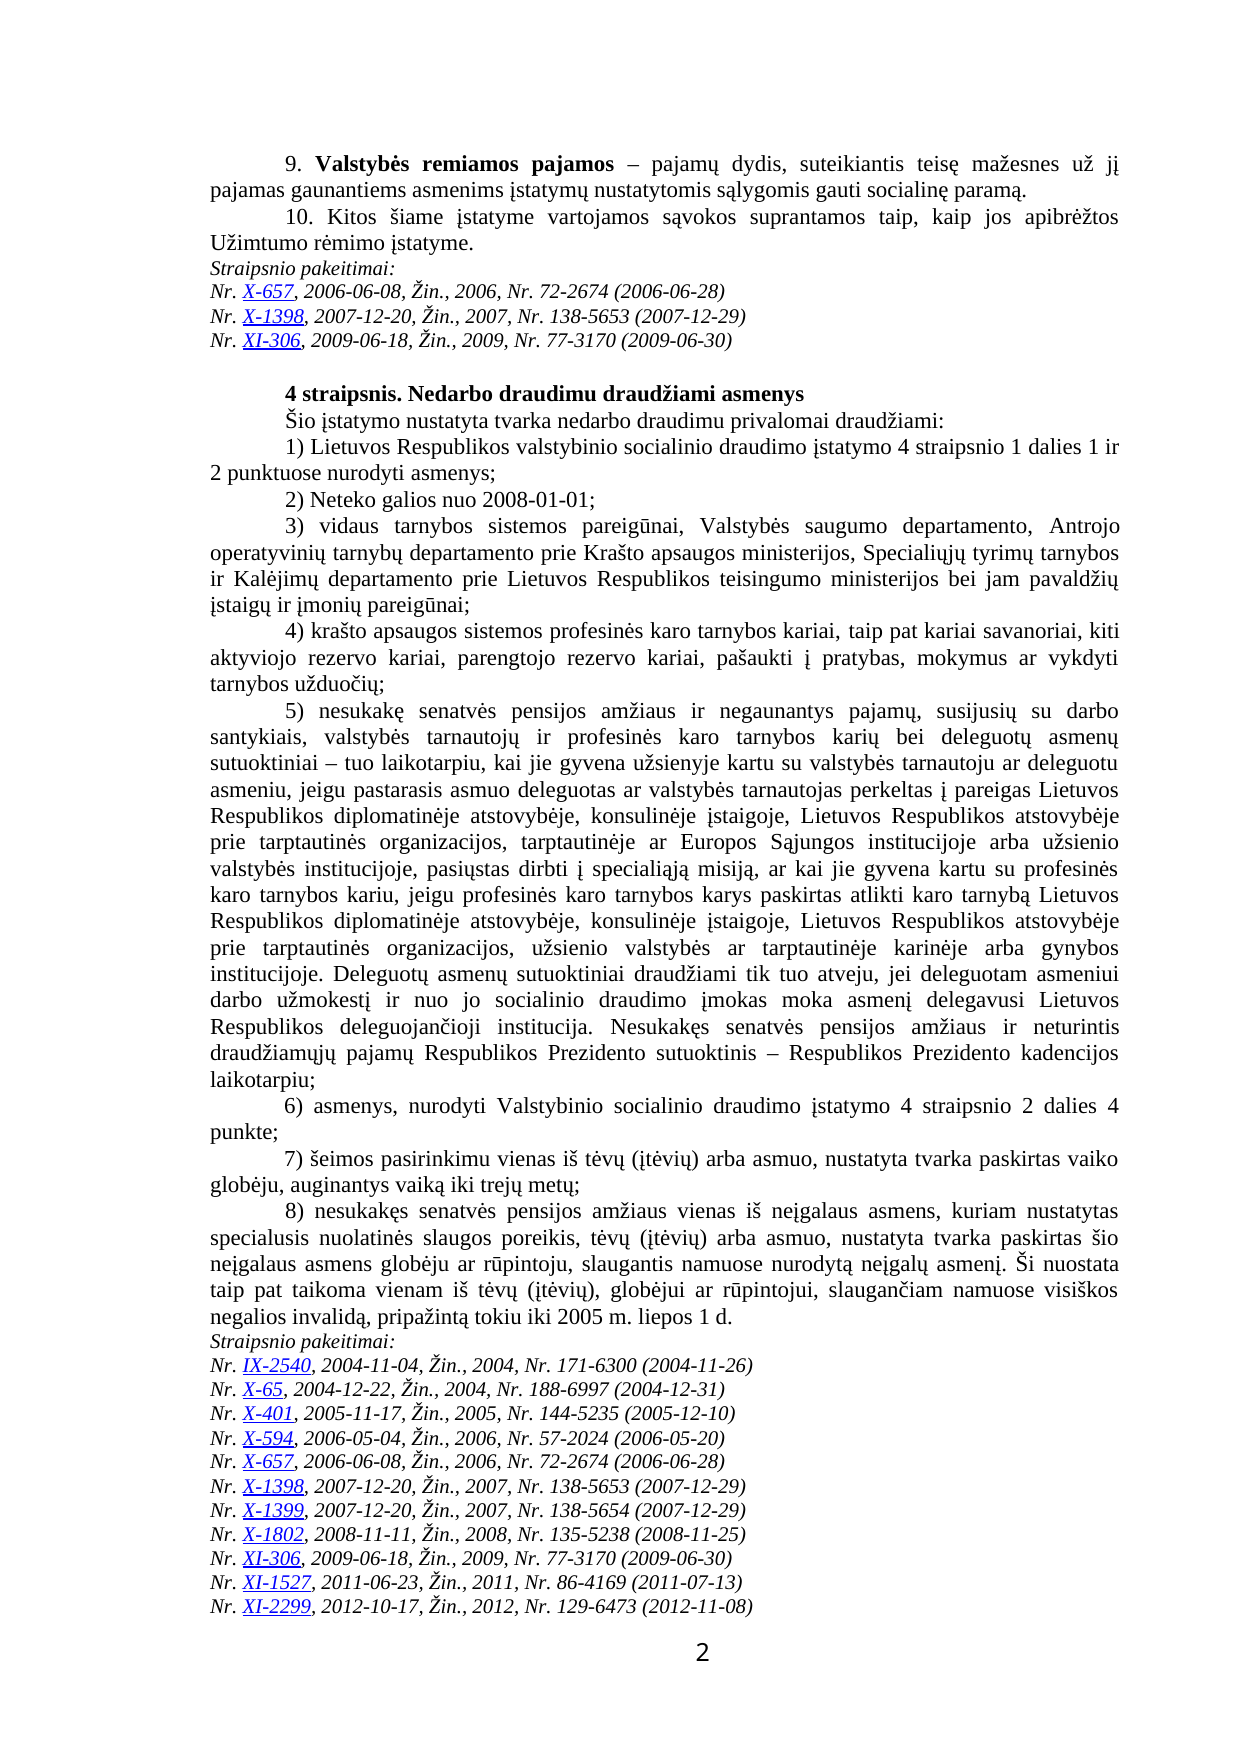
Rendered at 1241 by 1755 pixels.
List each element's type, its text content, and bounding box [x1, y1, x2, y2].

text Nr. X-1399, 2007-12-20, Žin., 2007, Nr. 138-5654 (2007-12-29) [210, 1498, 1120, 1522]
text Nr. XI-1527, 2011-06-23, Žin., 2011, Nr. 86-4169 (2011-07-13) [210, 1570, 1120, 1594]
text 4 straipsnis. Nedarbo draudimu draudžiami asmenys [210, 380, 1120, 407]
text 1) Lietuvos Respublikos valstybinio socialinio draudimo įstatymo 4 straipsnio 1 dalies 1 ir 2 punktuose nurodyti asmenys; [210, 433, 1120, 486]
text 8) nesukakęs senatvės pensijos amžiaus vienas iš neįgalaus asmens, kuriam nustatytas specialusis nuolatinės slaugos poreikis, tėvų (įtėvių) arba asmuo, nustatyta tvarka paskirtas šio neįgalaus asmens globėju ar rūpintoju, slaugantis namuose nurodytą neįgalų asmenį. Ši nuostata taip pat taikoma vienam iš tėvų (įtėvių), globėjui ar rūpintojui, slaugančiam namuose visiškos negalios invalidą, pripažintą tokiu iki 2005 m. liepos 1 d. [210, 1197, 1120, 1329]
text Straipsnio pakeitimai: [210, 255, 1120, 279]
text Nr. X-401, 2005-11-17, Žin., 2005, Nr. 144-5235 (2005-12-10) [210, 1401, 1120, 1425]
text Nr. X-1398, 2007-12-20, Žin., 2007, Nr. 138-5653 (2007-12-29) [210, 1473, 1120, 1498]
text Nr. X-594, 2006-05-04, Žin., 2006, Nr. 57-2024 (2006-05-20) [210, 1425, 1120, 1449]
text Nr. X-657, 2006-06-08, Žin., 2006, Nr. 72-2674 (2006-06-28) [210, 1449, 1120, 1473]
text Nr. XI-306, 2009-06-18, Žin., 2009, Nr. 77-3170 (2009-06-30) [210, 328, 1120, 352]
text 6) asmenys, nurodyti Valstybinio socialinio draudimo įstatymo 4 straipsnio 2 dalies 4 punkte; [210, 1092, 1120, 1145]
text 4) krašto apsaugos sistemos profesinės karo tarnybos kariai, taip pat kariai savanoriai, kiti aktyviojo rezervo kariai, parengtojo rezervo kariai, pašaukti į pratybas, mokymus ar vykdyti tarnybos užduočių; [210, 618, 1120, 697]
text Straipsnio pakeitimai: [210, 1329, 1120, 1353]
text Nr. X-657, 2006-06-08, Žin., 2006, Nr. 72-2674 (2006-06-28) [210, 279, 1120, 303]
text Nr. X-65, 2004-12-22, Žin., 2004, Nr. 188-6997 (2004-12-31) [210, 1377, 1120, 1401]
text 5) nesukakę senatvės pensijos amžiaus ir negaunantys pajamų, susijusių su darbo santykiais, valstybės tarnautojų ir profesinės karo tarnybos karių bei deleguotų asmenų sutuoktiniai – tuo laikotarpiu, kai jie gyvena užsienyje kartu su valstybės tarnautoju ar deleguotu asmeniu, jeigu pastarasis asmuo deleguotas ar valstybės tarnautojas perkeltas į pareigas Lietuvos Respublikos diplomatinėje atstovybėje, konsulinėje įstaigoje, Lietuvos Respublikos atstovybėje prie tarptautinės organizacijos, tarptautinėje ar Europos Sąjungos institucijoje arba užsienio valstybės institucijoje, pasiųstas dirbti į specialiąją misiją, ar kai jie gyvena kartu su profesinės karo tarnybos kariu, jeigu profesinės karo tarnybos karys paskirtas atlikti karo tarnybą Lietuvos Respublikos diplomatinėje atstovybėje, konsulinėje įstaigoje, Lietuvos Respublikos atstovybėje prie tarptautinės organizacijos, užsienio valstybės ar tarptautinėje karinėje arba gynybos institucijoje. Deleguotų asmenų sutuoktiniai draudžiami tik tuo atveju, jei deleguotam asmeniui darbo užmokestį ir nuo jo socialinio draudimo įmokas moka asmenį delegavusi Lietuvos Respublikos deleguojančioji institucija. Nesukakęs senatvės pensijos amžiaus ir neturintis draudžiamųjų pajamų Respublikos Prezidento sutuoktinis – Respublikos Prezidento kadencijos laikotarpiu; [210, 697, 1120, 1092]
text 3) vidaus tarnybos sistemos pareigūnai, Valstybės saugumo departamento, Antrojo operatyvinių tarnybų departamento prie Krašto apsaugos ministerijos, Specialiųjų tyrimų tarnybos ir Kalėjimų departamento prie Lietuvos Respublikos teisingumo ministerijos bei jam pavaldžių įstaigų ir įmonių pareigūnai; [210, 512, 1120, 618]
text Nr. IX-2540, 2004-11-04, Žin., 2004, Nr. 171-6300 (2004-11-26) [210, 1353, 1120, 1377]
text Šio įstatymo nustatyta tvarka nedarbo draudimu privalomai draudžiami: [210, 407, 1120, 433]
text Nr. X-1398, 2007-12-20, Žin., 2007, Nr. 138-5653 (2007-12-29) [210, 303, 1120, 328]
text 10. Kitos šiame įstatyme vartojamos sąvokos suprantamos taip, kaip jos apibrėžtos Užimtumo rėmimo įstatyme. [210, 203, 1120, 255]
text 7) šeimos pasirinkimu vienas iš tėvų (įtėvių) arba asmuo, nustatyta tvarka paskirtas vaiko globėju, auginantys vaiką iki trejų metų; [210, 1145, 1120, 1197]
text Nr. X-1802, 2008-11-11, Žin., 2008, Nr. 135-5238 (2008-11-25) [210, 1522, 1120, 1546]
text 9. Valstybės remiamos pajamos – pajamų dydis, suteikiantis teisę mažesnes už jį pajamas gaunantiems asmenims įstatymų nustatytomis sąlygomis gauti socialinę paramą. [210, 150, 1120, 203]
text 2) Neteko galios nuo 2008-01-01; [210, 486, 1120, 512]
text Nr. XI-2299, 2012-10-17, Žin., 2012, Nr. 129-6473 (2012-11-08) [210, 1594, 1120, 1618]
text Nr. XI-306, 2009-06-18, Žin., 2009, Nr. 77-3170 (2009-06-30) [210, 1546, 1120, 1570]
